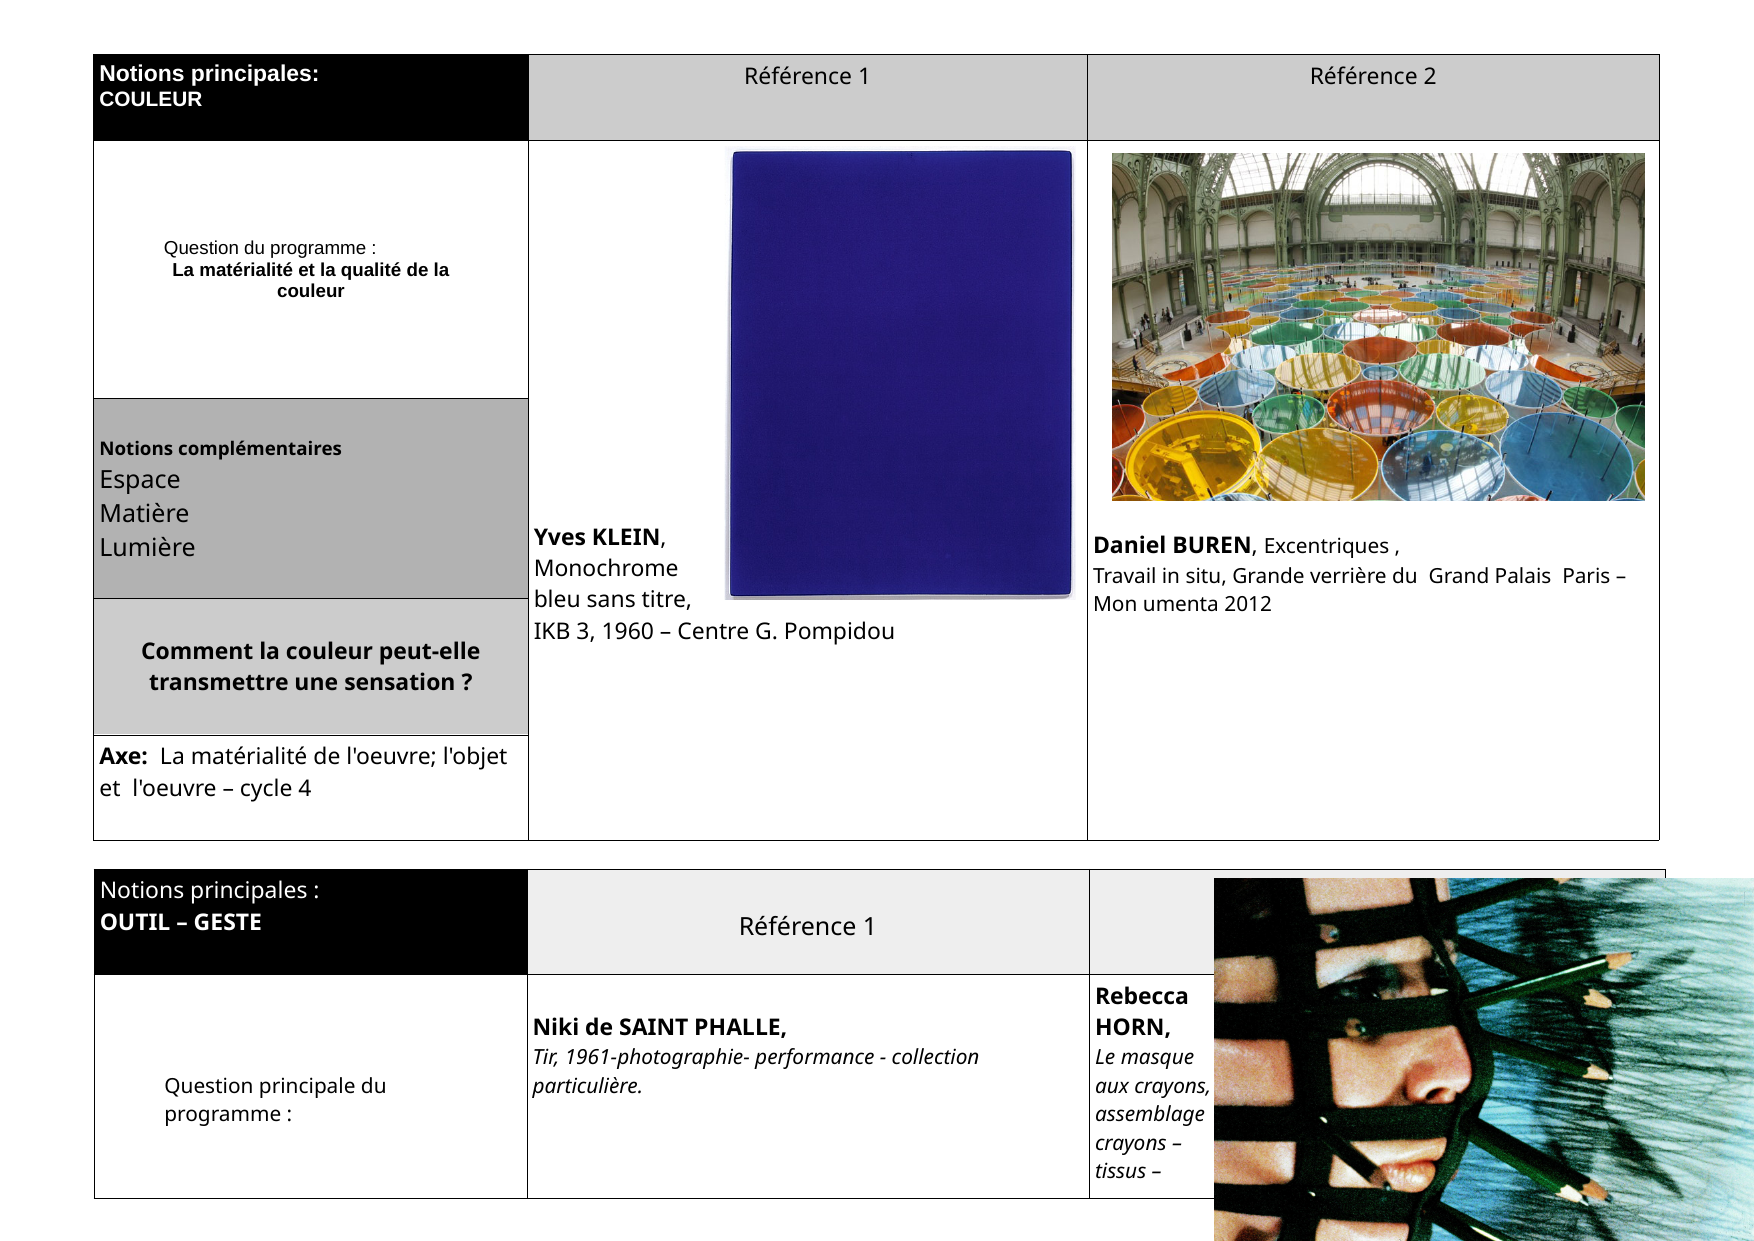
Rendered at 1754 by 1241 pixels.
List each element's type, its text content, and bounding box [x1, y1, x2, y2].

table_cell Question principale du programme : [95, 975, 527, 1198]
picture [1214, 878, 1754, 1241]
table_cell Rebecca HORN, Le masque aux crayons, assemblage crayons – tissus – [1090, 975, 1214, 1198]
table_header Notions principales : OUTIL – GESTE [95, 870, 527, 974]
table_cell Question du programme : La matérialité et la qualité de la couleur [94, 141, 528, 398]
table_header Notions principales: COULEUR [94, 55, 528, 140]
table_cell Notions complémentaires Espace Matière Lumière [94, 399, 528, 598]
table_cell Comment la couleur peut-elle transmettre une sensation ? [94, 599, 528, 734]
table_header Référence 1 [529, 55, 1087, 140]
table_header Référence 1 [528, 870, 1089, 974]
table_cell Daniel BUREN, Excentriques , Travail in situ, Grande verrière du Grand Palais Paris – Mon umenta 2012 [1088, 141, 1659, 840]
table_cell Yves KLEIN, Monochrome bleu sans titre, IKB 3, 1960 – Centre G. Pompidou [529, 141, 1087, 840]
table_cell Niki de SAINT PHALLE, Tir, 1961-photographie- performance - collection particulière. [528, 975, 1089, 1198]
table_header Référence 2 [1090, 870, 1665, 974]
table_cell Axe: La matérialité de l'oeuvre; l'objet et l'oeuvre – cycle 4 [94, 736, 528, 840]
picture [724, 146, 1076, 600]
table_header Référence 2 [1088, 55, 1659, 140]
picture [1112, 153, 1645, 501]
